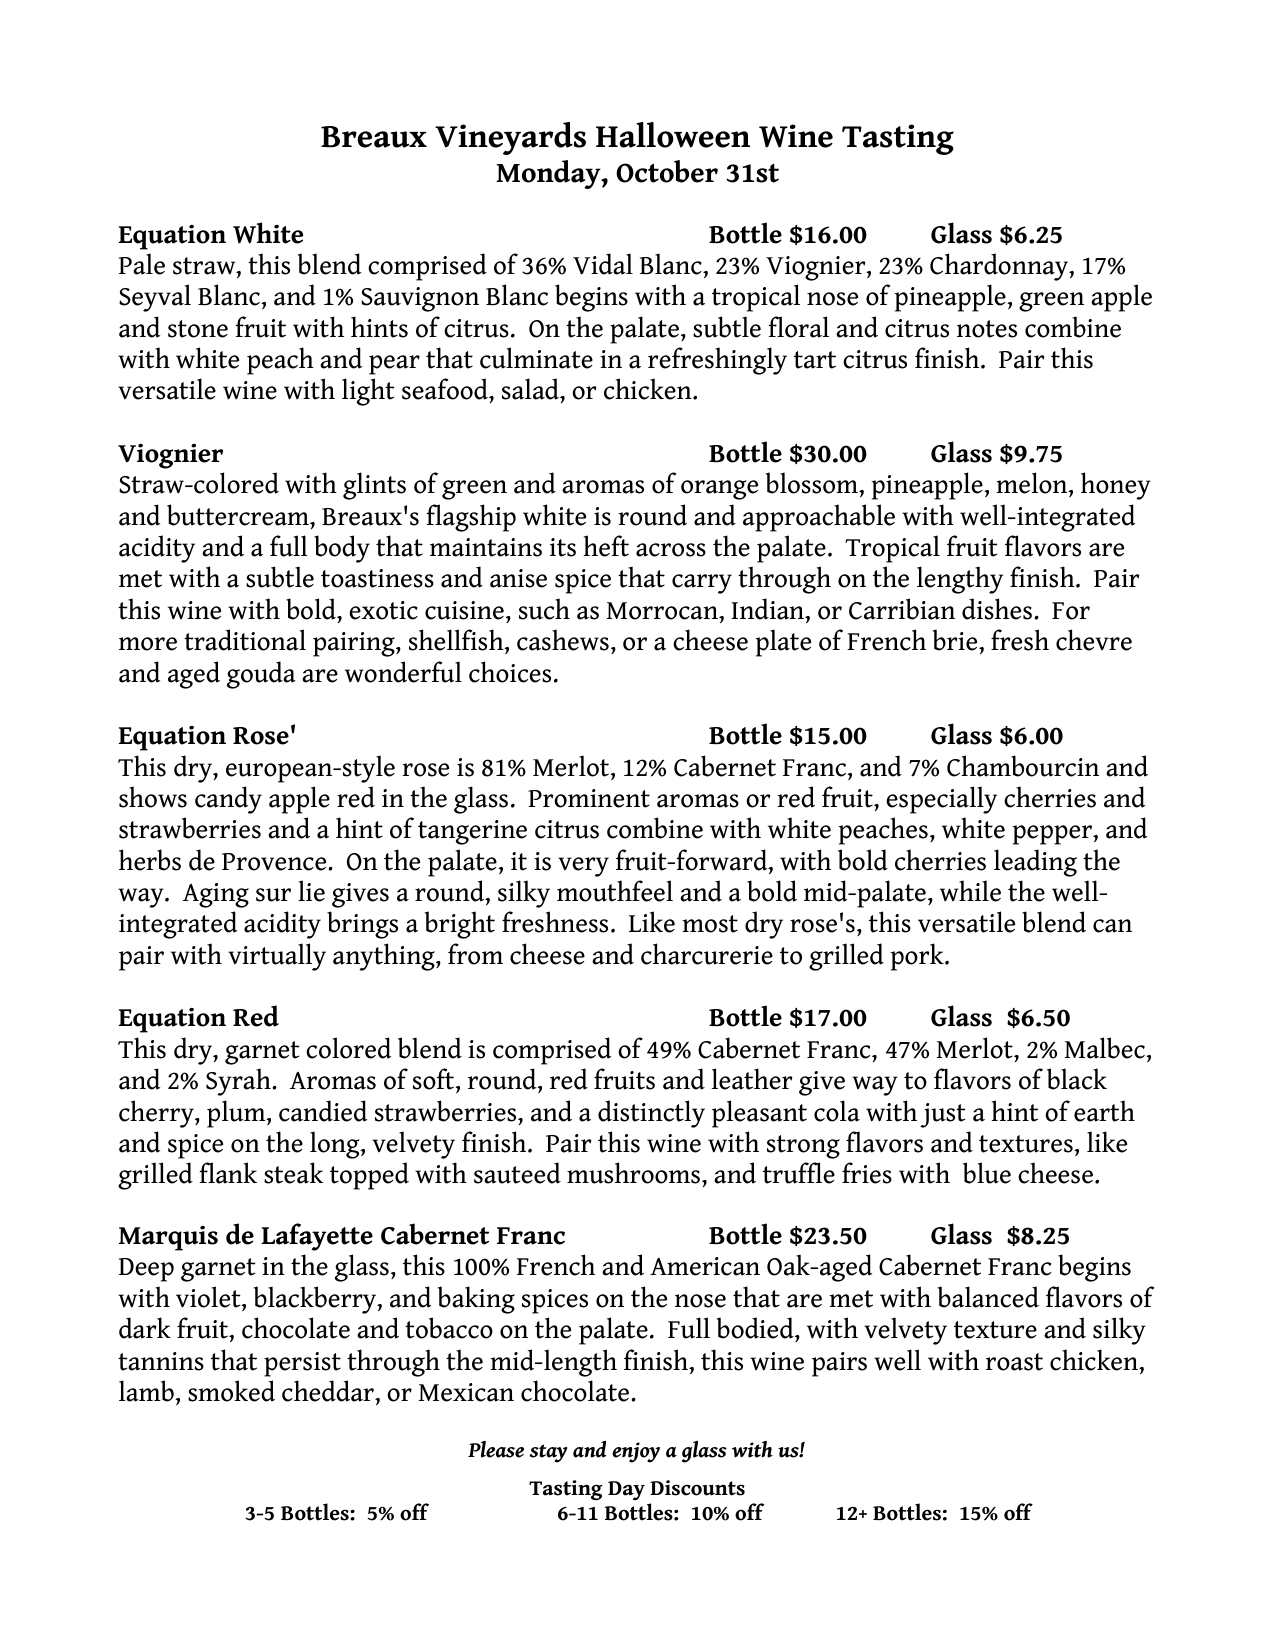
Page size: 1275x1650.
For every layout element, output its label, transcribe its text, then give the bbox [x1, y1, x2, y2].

text Please stay and enjoy a glass with us! [118, 1438, 1157, 1464]
text Equation Red Bottle $17.00 Glass $6.50 [118, 972, 1157, 1034]
text Equation White Bottle $16.00 Glass $6.25 [118, 219, 1157, 251]
text Viognier Bottle $30.00 Glass $9.75 [118, 439, 1157, 470]
text Straw-colored with glints of green and aromas of orange blossom, pineapple, melon, honey and buttercream, Breaux's flagship white is round and approachable with well-integrated acidity and a full body that maintains its heft across the palate. Tropical fruit flavors are met with a subtle toastiness and anise spice that carry through on the lengthy finish. Pair this wine with bold, exotic cuisine, such as Morrocan, Indian, or Carribian dishes. For more traditional pairing, shellfish, cashews, or a cheese plate of French brie, fresh chevre and aged gouda are wonderful choices. [118, 470, 1157, 690]
text Marquis de Lafayette Cabernet Franc Bottle $23.50 Glass $8.25 [118, 1221, 1157, 1252]
text 3-5 Bottles: 5% off 6-11 Bottles: 10% off 12+ Bottles: 15% off [118, 1502, 1157, 1527]
text Tasting Day Discounts [118, 1476, 1157, 1502]
text This dry, european-style rose is 81% Merlot, 12% Cabernet Franc, and 7% Chambourcin and shows candy apple red in the glass. Prominent aromas or red fruit, especially cherries and strawberries and a hint of tangerine citrus combine with white peaches, white pepper, and herbs de Provence. On the palate, it is very fruit-forward, with bold cherries leading the way. Aging sur lie gives a round, silky mouthfeel and a bold mid-palate, while the well-integrated acidity brings a bright freshness. Like most dry rose's, this versatile blend can pair with virtually anything, from cheese and charcurerie to grilled pork. [118, 752, 1157, 972]
text Deep garnet in the glass, this 100% French and American Oak-aged Cabernet Franc begins with violet, blackberry, and baking spices on the nose that are met with balanced flavors of dark fruit, chocolate and tobacco on the palate. Full bodied, with velvety texture and silky tannins that persist through the mid-length finish, this wine pairs well with roast chicken, lamb, smoked cheddar, or Mexican chocolate. [118, 1252, 1157, 1409]
text Equation Rose' Bottle $15.00 Glass $6.00 [118, 721, 1157, 752]
text This dry, garnet colored blend is comprised of 49% Cabernet Franc, 47% Merlot, 2% Malbec, and 2% Syrah. Aromas of soft, round, red fruits and leather give way to flavors of black cherry, plum, candied strawberries, and a distinctly pleasant cola with just a hint of earth and spice on the long, velvety finish. Pair this wine with strong flavors and textures, like grilled flank steak topped with sauteed mushrooms, and truffle fries with blue cheese. [118, 1034, 1157, 1191]
text Breaux Vineyards Halloween Wine Tasting Monday, October 31st [118, 118, 1157, 190]
text Pale straw, this blend comprised of 36% Vidal Blanc, 23% Viognier, 23% Chardonnay, 17% Seyval Blanc, and 1% Sauvignon Blanc begins with a tropical nose of pineapple, green apple and stone fruit with hints of citrus. On the palate, subtle floral and citrus notes combine with white peach and pear that culminate in a refreshingly tart citrus finish. Pair this versatile wine with light seafood, salad, or chicken. [118, 251, 1157, 407]
